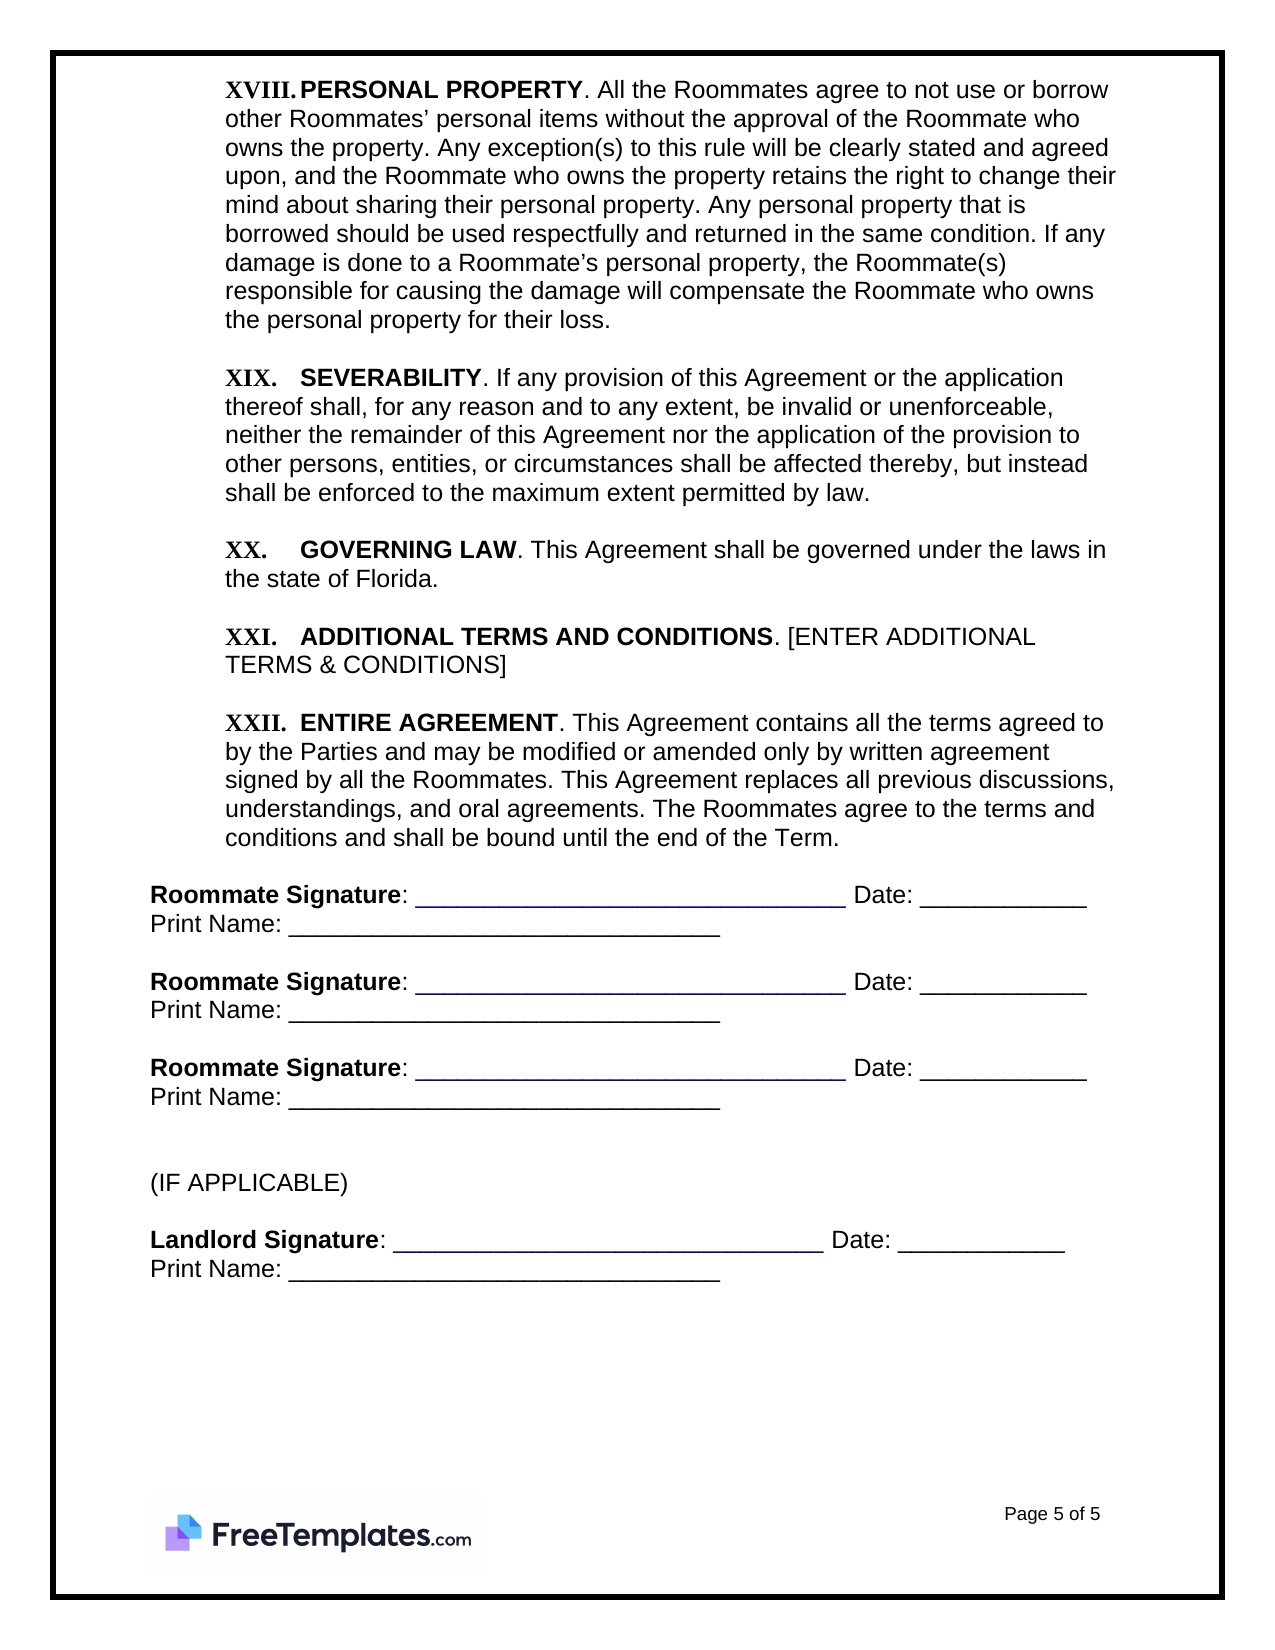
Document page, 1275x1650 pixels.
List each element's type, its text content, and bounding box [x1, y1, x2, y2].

list SEVERABILITY. If any provision of this Agreement or the application thereof shall, for any reason and to any extent, be invalid or unenforceable, neither the remainder of this Agreement nor the application of the provision to other persons, entities, or circumstances shall be affected thereby, but instead shall be enforced to the maximum extent permitted by law. [225, 363, 1125, 506]
subtitle Roommate Signature: _______________________________ Date: ____________ [150, 881, 1125, 909]
list PERSONAL PROPERTY. All the Roommates agree to not use or borrow other Roommates’ personal items without the approval of the Roommate who owns the property. Any exception(s) to this rule will be clearly stated and agreed upon, and the Roommate who owns the property retains the right to change their mind about sharing their personal property. Any personal property that is borrowed should be used respectfully and returned in the same condition. If any damage is done to a Roommate’s personal property, the Roommate(s) responsible for causing the damage will compensate the Roommate who owns the personal property for their loss. [225, 75, 1125, 334]
list ENTIRE AGREEMENT. This Agreement contains all the terms agreed to by the Parties and may be modified or amended only by written agreement signed by all the Roommates. This Agreement replaces all previous discussions, understandings, and oral agreements. The Roommates agree to the terms and conditions and shall be bound until the end of the Term. [225, 708, 1125, 852]
subtitle Print Name: _______________________________ [150, 1082, 1125, 1111]
subtitle Print Name: _______________________________ [150, 996, 1125, 1024]
subtitle (IF APPLICABLE) [150, 1168, 1125, 1197]
subtitle Roommate Signature: _______________________________ Date: ____________ [150, 1053, 1125, 1082]
subtitle Landlord Signature: _______________________________ Date: ____________ [150, 1226, 1125, 1254]
text Print Name: _______________________________ [150, 1254, 1125, 1283]
subtitle Print Name: _______________________________ [150, 909, 1125, 938]
list ADDITIONAL TERMS AND CONDITIONS. [ENTER ADDITIONAL TERMS & CONDITIONS] [225, 622, 1125, 679]
subtitle Roommate Signature: _______________________________ Date: ____________ [150, 967, 1125, 996]
list GOVERNING LAW. This Agreement shall be governed under the laws in the state of Florida. [225, 535, 1125, 593]
